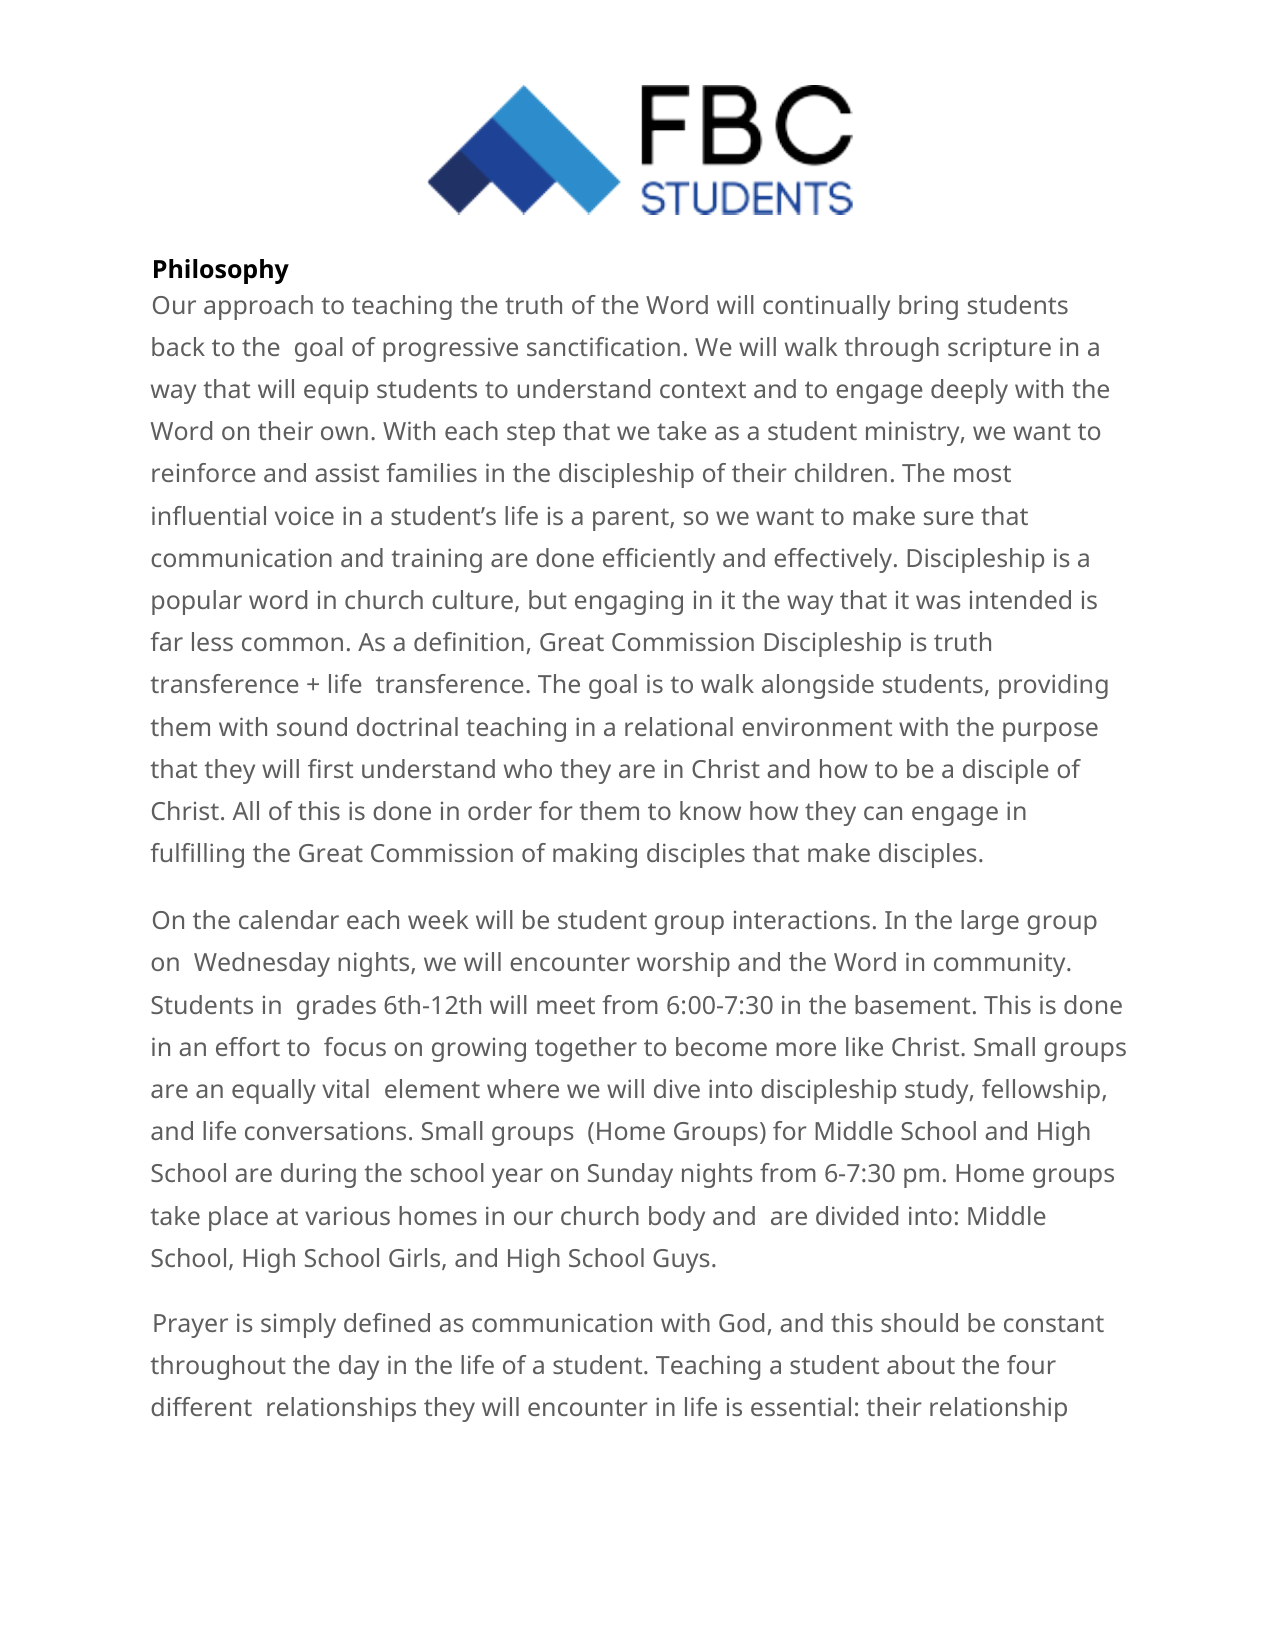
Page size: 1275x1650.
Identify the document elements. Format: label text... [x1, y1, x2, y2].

text On the calendar each week will be student group interactions. In the large group on Wednesday nights, we will encounter worship and the Word in community. Students in grades 6th-12th will meet from 6:00-7:30 in the basement. This is done in an effort to focus on growing together to become more like Christ. Small groups are an equally vital element where we will dive into discipleship study, fellowship, and life conversations. Small groups (Home Groups) for Middle School and High School are during the school year on Sunday nights from 6-7:30 pm. Home groups take place at various homes in our church body and are divided into: Middle School, High School Girls, and High School Guys. [150, 903, 1130, 1274]
text Our approach to teaching the truth of the Word will continually bring students back to the goal of progressive sanctification. We will walk through scripture in a way that will equip students to understand context and to engage deeply with the Word on their own. With each step that we take as a student ministry, we want to reinforce and assist families in the discipleship of their children. The most influential voice in a student’s life is a parent, so we want to make sure that communication and training are done efficiently and effectively. Discipleship is a popular word in church culture, but engaging in it the way that it was intended is far less common. As a definition, Great Commission Discipleship is truth transference + life transference. The goal is to walk alongside students, providing them with sound doctrinal teaching in a relational environment with the purpose that they will first understand who they are in Christ and how to be a disciple of Christ. All of this is done in order for them to know how they can engage in fulfilling the Great Commission of making disciples that make disciples. [150, 287, 1128, 870]
text Philosophy [152, 251, 1130, 285]
picture [427, 85, 853, 215]
text Prayer is simply defined as communication with God, and this should be constant throughout the day in the life of a student. Teaching a student about the four different relationships they will encounter in life is essential: their relationship [150, 1306, 1113, 1424]
